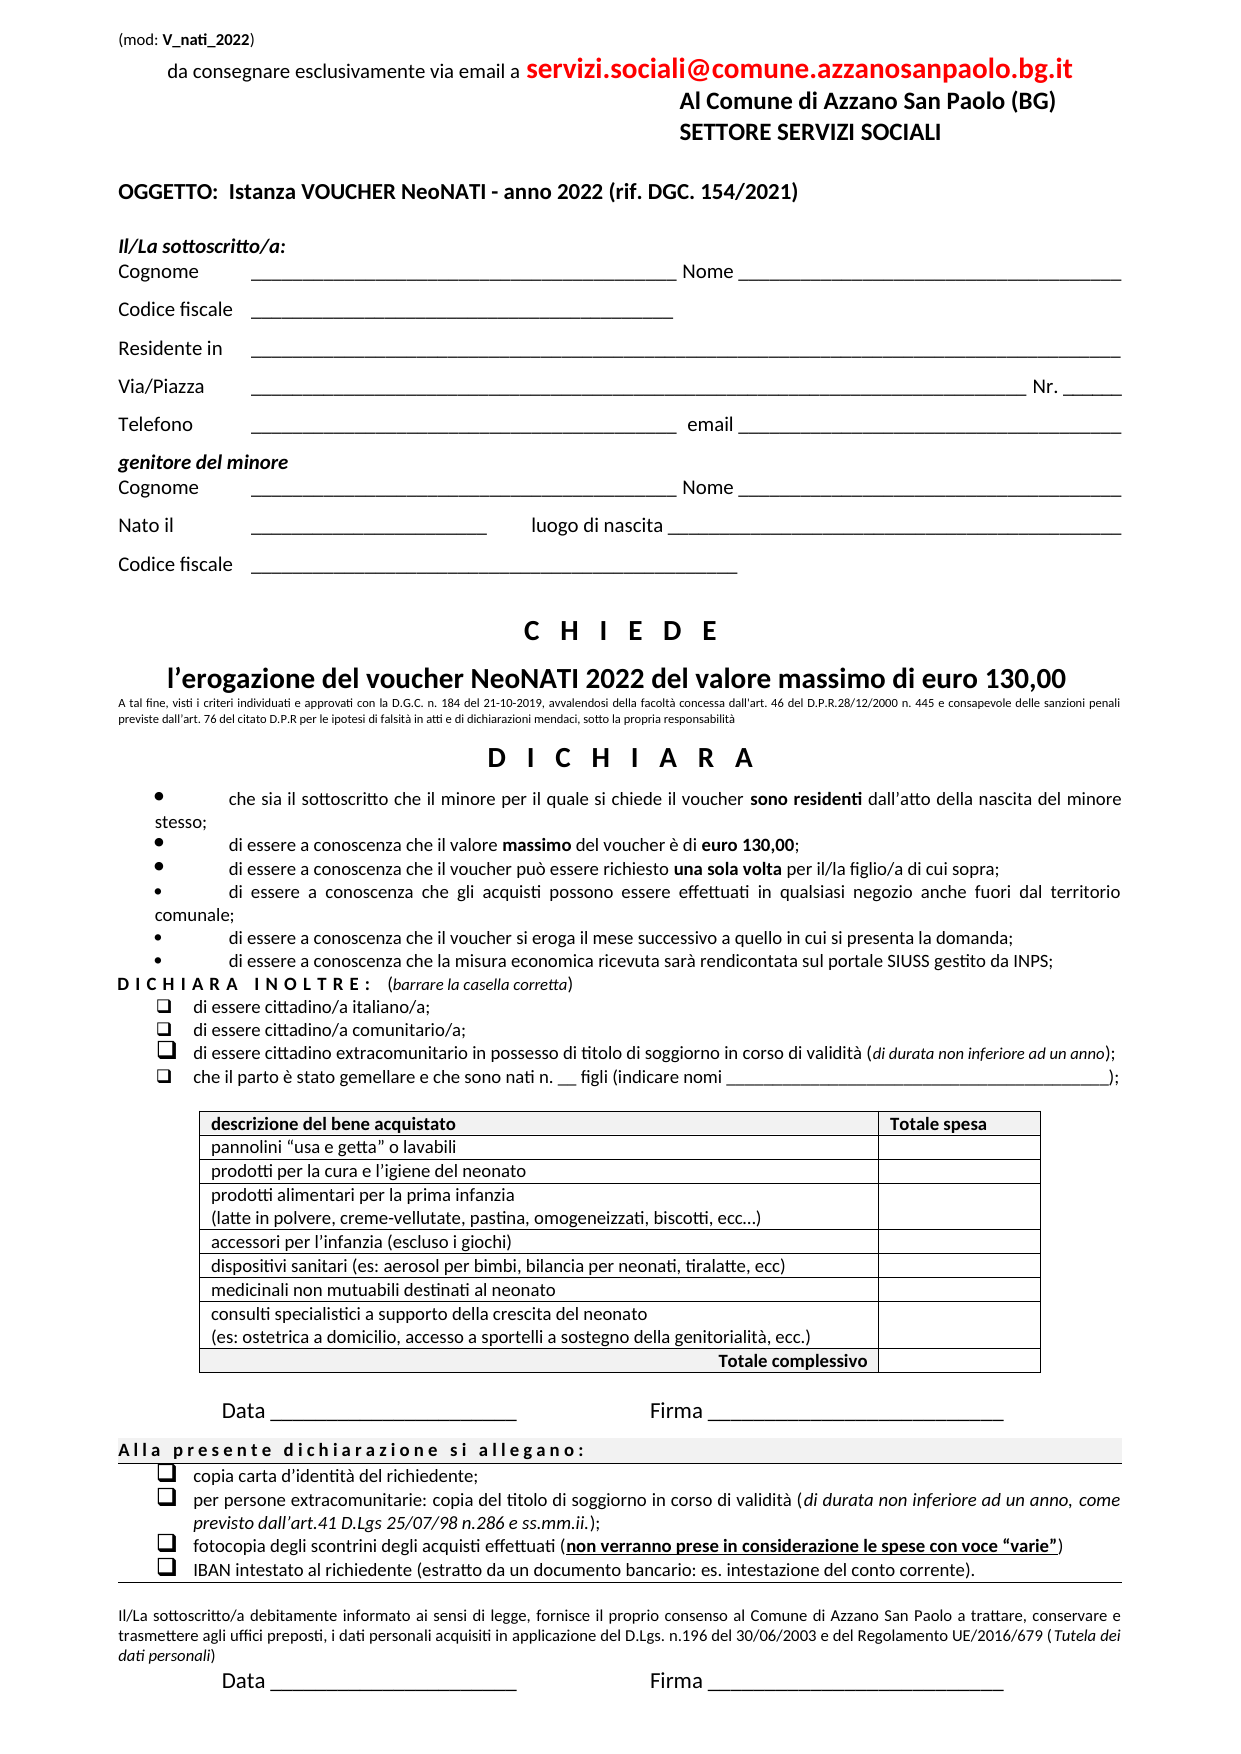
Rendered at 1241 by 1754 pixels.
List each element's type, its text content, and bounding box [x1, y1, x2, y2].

list IBAN intestato al richiedente (estratto da un documento bancario: es. intestazione del conto corrente). [156, 1558, 1122, 1582]
text l’erogazione del voucher NeoNATI 2022 del valore massimo di euro 130,00 [118, 660, 1122, 696]
table_cell [879, 1230, 1040, 1253]
table_cell prodotti per la cura e l’igiene del neonato [200, 1160, 878, 1182]
list di essere a conoscenza che la misura economica ricevuta sarà rendicontata sul portale SIUSS gestito da INPS; [154, 949, 1122, 972]
list fotocopia degli scontrini degli acquisti effettuati (non verranno prese in considerazione le spese con voce “varie”) [156, 1534, 1122, 1558]
text Cognome Nome [118, 474, 1122, 500]
text Al Comune di Azzano San Paolo (BG) [118, 86, 1122, 116]
table_cell [879, 1278, 1040, 1301]
table_cell Totale complessivo [200, 1349, 878, 1372]
table_cell [879, 1349, 1040, 1372]
list di essere a conoscenza che il voucher si eroga il mese successivo a quello in cui si presenta la domanda; [154, 927, 1122, 949]
list di essere cittadino extracomunitario in possesso di titolo di soggiorno in corso di validità (di durata non inferiore ad un anno); [156, 1041, 1122, 1065]
text Telefono email [118, 411, 1122, 436]
list di essere cittadino/a italiano/a; [156, 995, 1122, 1018]
table_cell pannolini “usa e getta” o lavabili [200, 1136, 878, 1158]
table_cell [879, 1302, 1040, 1348]
text Cognome Nome [118, 258, 1122, 284]
list di essere a conoscenza che il voucher può essere richiesto una sola volta per il/la figlio/a di cui sopra; [154, 857, 1122, 881]
text Data Firma [222, 1666, 1122, 1694]
text DICHIARA INOLTRE: (barrare la casella corretta) [117, 972, 1122, 995]
text Codice fiscale [118, 551, 1122, 576]
text Via/Piazza Nr. [118, 373, 1122, 398]
table_cell consulti specialistici a supporto della crescita del neonato (es: ostetrica a domicilio, accesso a sportelli a sostegno della genitorialità, ecc.) [200, 1302, 878, 1348]
table_cell [879, 1160, 1040, 1182]
table_header descrizione del bene acquistato [200, 1112, 878, 1134]
table_cell dispositivi sanitari (es: aerosol per bimbi, bilancia per neonati, tiralatte, ecc) [200, 1254, 878, 1277]
table_header Totale spesa [879, 1112, 1040, 1134]
text Codice fiscale [118, 297, 1122, 322]
table_cell prodotti alimentari per la prima infanzia (latte in polvere, creme-vellutate, pastina, omogeneizzati, biscotti, ecc…) [200, 1184, 878, 1229]
list di essere cittadino/a comunitario/a; [156, 1018, 1122, 1041]
list che il parto è stato gemellare e che sono nati n. __ figli (indicare nomi _________________________________________); [156, 1065, 1122, 1088]
table_cell [879, 1184, 1040, 1229]
text Alla presente dichiarazione si allegano: [118, 1438, 1122, 1463]
list che sia il sottoscritto che il minore per il quale si chiede il voucher sono residenti dall’atto della nascita del minore stesso; [154, 787, 1122, 833]
table_cell [879, 1136, 1040, 1158]
text Nato il luogo di nascita [118, 513, 1122, 538]
text Residente in [118, 335, 1122, 360]
list di essere a conoscenza che gli acquisti possono essere effettuati in qualsiasi negozio anche fuori dal territorio comunale; [154, 881, 1122, 927]
list di essere a conoscenza che il valore massimo del voucher è di euro 130,00; [154, 833, 1122, 857]
text SETTORE SERVIZI SOCIALI [118, 116, 1122, 147]
table_cell [879, 1254, 1040, 1277]
text Il/La sottoscritto/a debitamente informato ai sensi di legge, fornisce il proprio consenso al Comune di Azzano San Paolo a trattare, conservare e trasmettere agli uffici preposti, i dati personali acquisiti in applicazione del D.Lgs. n.196 del 30/06/2003 e del Regolamento UE/2016/679 (Tutela dei dati personali) [118, 1605, 1122, 1666]
subtitle CHIEDE [118, 612, 1122, 647]
text OGGETTO: Istanza VOUCHER NeoNATI - anno 2022 (rif. DGC. 154/2021) [118, 177, 1122, 205]
subtitle Il/La sottoscritto/a: [118, 233, 1122, 258]
table_cell medicinali non mutuabili destinati al neonato [200, 1278, 878, 1301]
text Data Firma [222, 1396, 1122, 1424]
list copia carta d’identità del richiedente; [156, 1464, 1122, 1488]
list per persone extracomunitarie: copia del titolo di soggiorno in corso di validità (di durata non inferiore ad un anno, come previsto dall’art.41 D.Lgs 25/07/98 n.286 e ss.mm.ii.); [156, 1488, 1122, 1534]
text A tal fine, visti i criteri individuati e approvati con la D.G.C. n. 184 del 21-10-2019, avvalendosi della facoltà concessa dall'art. 46 del D.P.R.28/12/2000 n. 445 e consapevole delle sanzioni penali previste dall’art. 76 del citato D.P.R per le ipotesi di falsità in atti e di dichiarazioni mendaci, sotto la propria responsabilità [118, 696, 1122, 726]
subtitle genitore del minore [118, 449, 1122, 474]
subtitle DICHIARA [118, 739, 1122, 774]
table_cell accessori per l’infanzia (escluso i giochi) [200, 1230, 878, 1253]
